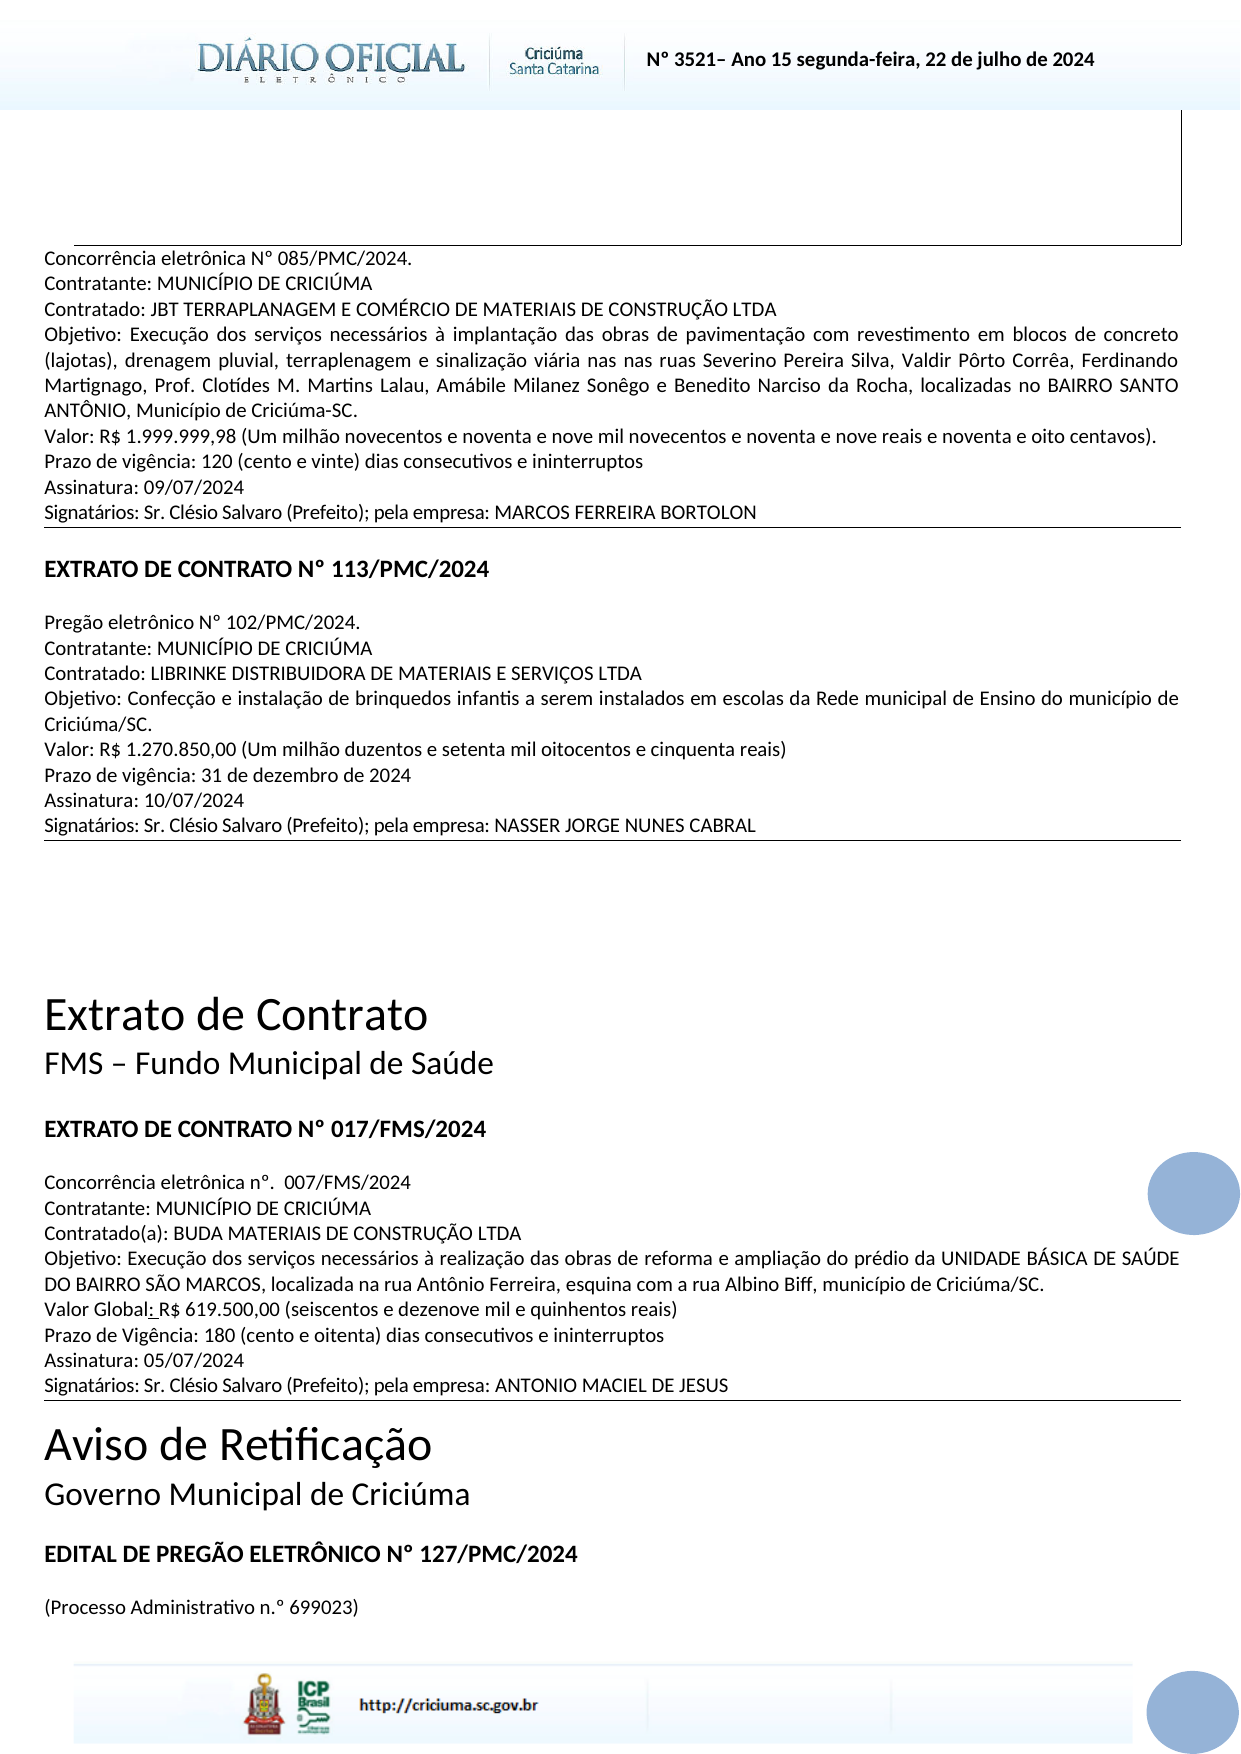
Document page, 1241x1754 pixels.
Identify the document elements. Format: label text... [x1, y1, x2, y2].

text Signatários: Sr. Clésio Salvaro (Prefeito); pela empresa: NASSER JORGE NUNES CABRAL [44, 813, 1181, 840]
text Valor Global: R$ 619.500,00 (seiscentos e dezenove mil e quinhentos reais) [44, 1296, 1181, 1322]
text Assinatura: 09/07/2024 [44, 474, 1181, 499]
text Prazo de Vigência: 180 (cento e oitenta) dias consecutivos e ininterruptos [44, 1322, 1181, 1347]
text Prazo de vigência: 120 (cento e vinte) dias consecutivos e ininterruptos [44, 448, 1181, 474]
text (Processo Administrativo n.º 699023) [44, 1594, 1181, 1620]
text Extrato de Contrato [44, 984, 1181, 1042]
text Contratado: LIBRINKE DISTRIBUIDORA DE MATERIAIS E SERVIÇOS LTDA [44, 660, 1181, 686]
text Contratante: MUNICÍPIO DE CRICIÚMA [44, 1195, 1157, 1220]
text Contratado(a): BUDA MATERIAIS DE CONSTRUÇÃO LTDA [44, 1220, 1181, 1246]
text Assinatura: 05/07/2024 [44, 1347, 1181, 1373]
text Contratado: JBT TERRAPLANAGEM E COMÉRCIO DE MATERIAIS DE CONSTRUÇÃO LTDA [44, 296, 1181, 321]
text Aviso de Retificação [44, 1414, 1181, 1472]
text Contratante: MUNICÍPIO DE CRICIÚMA [44, 271, 1181, 296]
text EXTRATO DE CONTRATO Nº 017/FMS/2024 [44, 1113, 1181, 1144]
text Objetivo: Execução dos serviços necessários à realização das obras de reforma e ampliação do prédio da UNIDADE BÁSICA DE SAÚDE DO BAIRRO SÃO MARCOS, localizada na rua Antônio Ferreira, esquina com a rua Albino Biff, município de Criciúma/SC. [44, 1246, 1181, 1296]
text Pregão eletrônico Nº 102/PMC/2024. [44, 609, 1181, 635]
text Valor: R$ 1.999.999,98 (Um milhão novecentos e noventa e nove mil novecentos e noventa e nove reais e noventa e oito centavos). [44, 423, 1181, 448]
text Objetivo: Confecção e instalação de brinquedos infantis a serem instalados em escolas da Rede municipal de Ensino do município de Criciúma/SC. [44, 686, 1181, 736]
text Concorrência eletrônica Nº 085/PMC/2024. [44, 245, 1181, 271]
text EDITAL DE PREGÃO ELETRÔNICO Nº 127/PMC/2024 [44, 1539, 1181, 1569]
text Signatários: Sr. Clésio Salvaro (Prefeito); pela empresa: MARCOS FERREIRA BORTOLON [44, 499, 1181, 527]
text FMS – Fundo Municipal de Saúde [44, 1042, 1181, 1083]
text Contratante: MUNICÍPIO DE CRICIÚMA [44, 635, 1181, 660]
text Assinatura: 10/07/2024 [44, 787, 1181, 813]
text Prazo de vigência: 31 de dezembro de 2024 [44, 762, 1181, 787]
text Concorrência eletrônica nº. 007/FMS/2024 [44, 1169, 1155, 1195]
text EXTRATO DE CONTRATO Nº 113/PMC/2024 [44, 553, 1181, 584]
text Valor: R$ 1.270.850,00 (Um milhão duzentos e setenta mil oitocentos e cinquenta reais) [44, 736, 1181, 762]
text Objetivo: Execução dos serviços necessários à implantação das obras de pavimentação com revestimento em blocos de concreto (lajotas), drenagem pluvial, terraplenagem e sinalização viária nas nas ruas Severino Pereira Silva, Valdir Pôrto Corrêa, Ferdinando Martignago, Prof. Clotídes M. Martins Lalau, Amábile Milanez Sonêgo e Benedito Narciso da Rocha, localizadas no BAIRRO SANTO ANTÔNIO, Município de Criciúma-SC. [44, 321, 1181, 423]
text Signatários: Sr. Clésio Salvaro (Prefeito); pela empresa: ANTONIO MACIEL DE JESUS [44, 1373, 1181, 1400]
text Governo Municipal de Criciúma [44, 1472, 1181, 1513]
